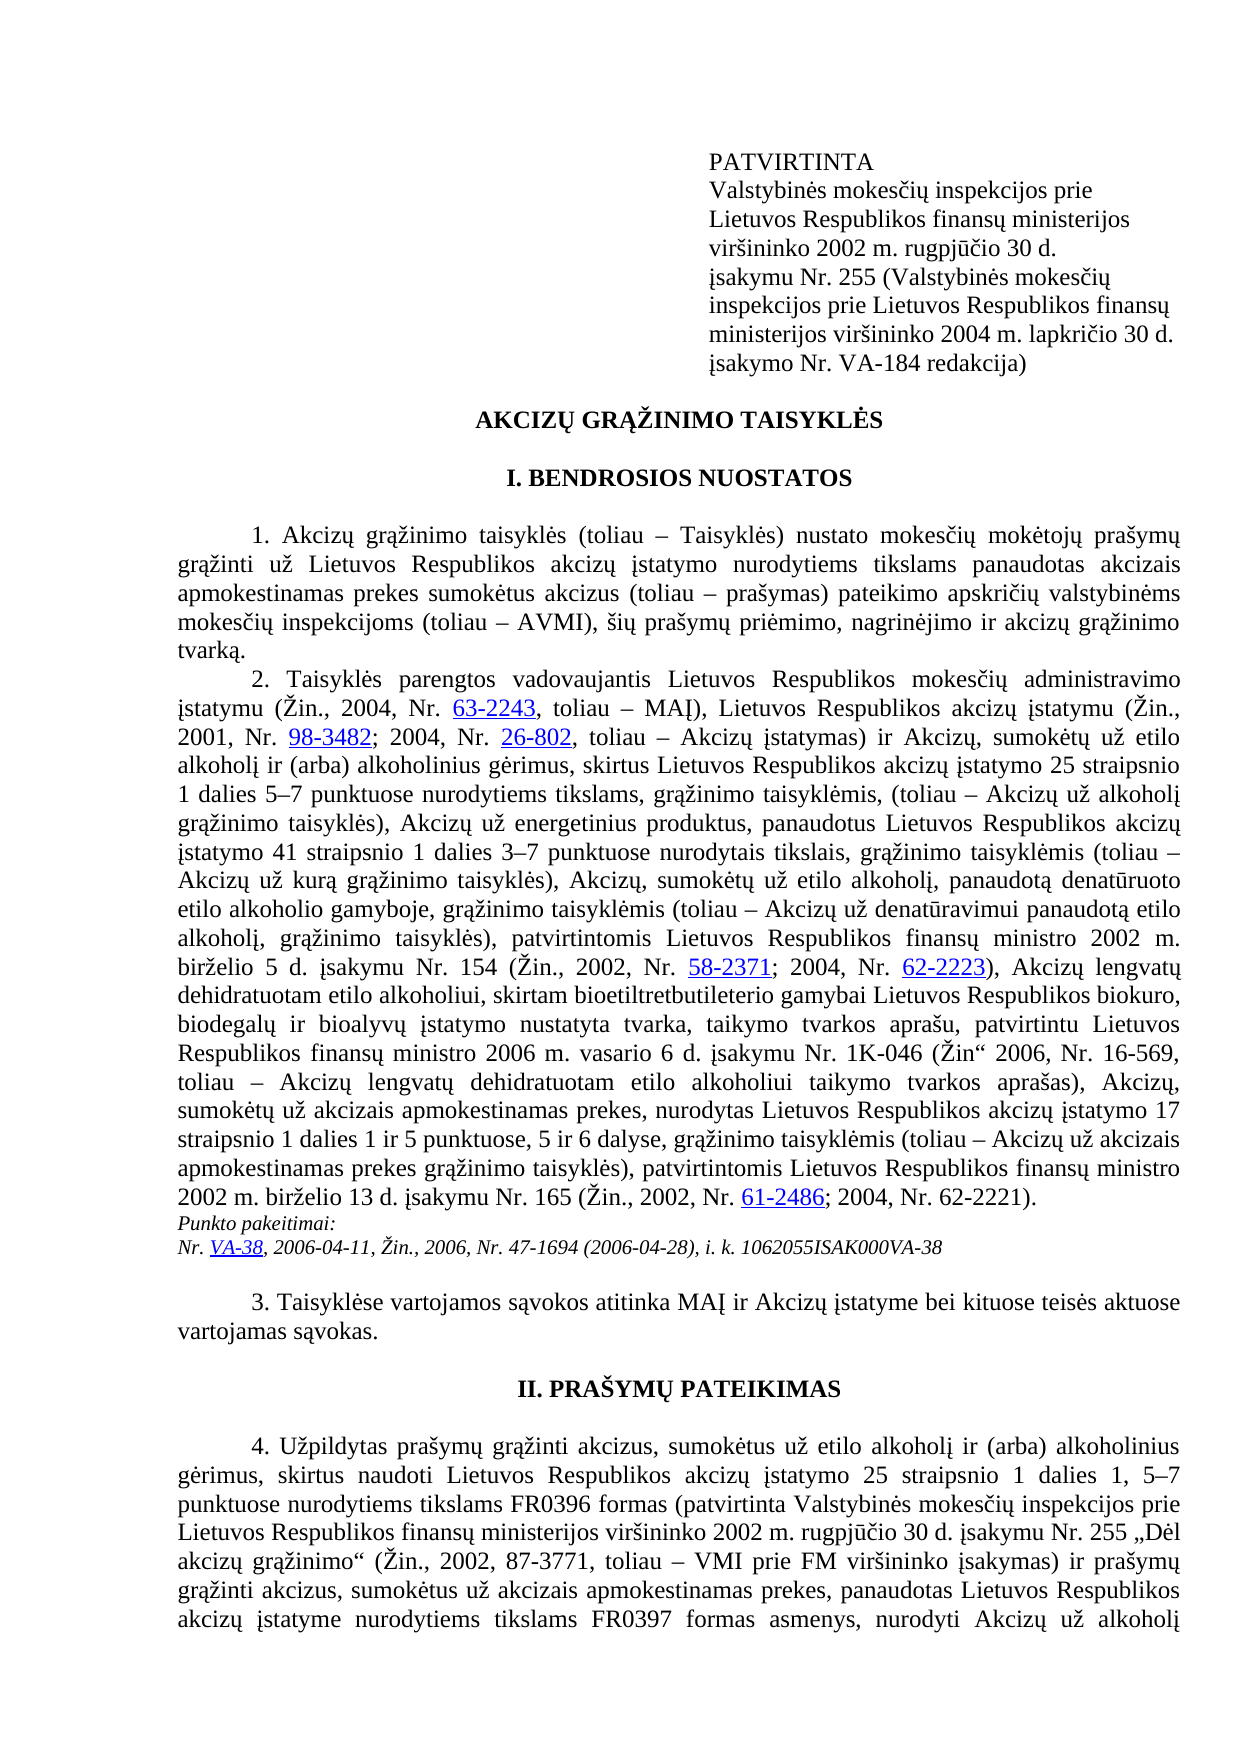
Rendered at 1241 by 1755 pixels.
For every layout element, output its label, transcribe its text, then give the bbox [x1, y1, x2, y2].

text II. PRAŠYMŲ PATEIKIMAS [177, 1374, 1181, 1402]
text įsakymu Nr. 255 (Valstybinės mokesčių [177, 262, 1181, 291]
text 1. Akcizų grąžinimo taisyklės (toliau – Taisyklės) nustato mokesčių mokėtojų prašymų grąžinti už Lietuvos Respublikos akcizų įstatymo nurodytiems tikslams panaudotas akcizais apmokestinamas prekes sumokėtus akcizus (toliau – prašymas) pateikimo apskričių valstybinėms mokesčių inspekcijoms (toliau – AVMI), šių prašymų priėmimo, nagrinėjimo ir akcizų grąžinimo tvarką. [177, 521, 1181, 664]
text inspekcijos prie Lietuvos Respublikos finansų [177, 291, 1181, 319]
text Nr. VA-38, 2006-04-11, Žin., 2006, Nr. 47-1694 (2006-04-28), i. k. 1062055ISAK000VA-38 [177, 1235, 1181, 1259]
text Lietuvos Respublikos finansų ministerijos [177, 204, 1181, 233]
text ministerijos viršininko 2004 m. lapkričio 30 d. [177, 319, 1181, 348]
text įsakymo Nr. VA-184 redakcija) [177, 348, 1181, 377]
text Punkto pakeitimai: [177, 1211, 1181, 1235]
text PATVIRTINTA [177, 147, 1181, 176]
text 3. Taisyklėse vartojamos sąvokos atitinka MAĮ ir Akcizų įstatyme bei kituose teisės aktuose vartojamas sąvokas. [177, 1287, 1181, 1345]
text I. BENDROSIOS NUOSTATOS [177, 463, 1181, 492]
text Valstybinės mokesčių inspekcijos prie [177, 176, 1181, 204]
text AKCIZŲ GRĄŽINIMO TAISYKLĖS [177, 406, 1181, 434]
text 4. Užpildytas prašymų grąžinti akcizus, sumokėtus už etilo alkoholį ir (arba) alkoholinius gėrimus, skirtus naudoti Lietuvos Respublikos akcizų įstatymo 25 straipsnio 1 dalies 1, 5–7 punktuose nurodytiems tikslams FR0396 formas (patvirtinta Valstybinės mokesčių inspekcijos prie Lietuvos Respublikos finansų ministerijos viršininko 2002 m. rugpjūčio 30 d. įsakymu Nr. 255 „Dėl akcizų grąžinimo“ (Žin., 2002, 87-3771, toliau – VMI prie FM viršininko įsakymas) ir prašymų grąžinti akcizus, sumokėtus už akcizais apmokestinamas prekes, panaudotas Lietuvos Respublikos akcizų įstatyme nurodytiems tikslams FR0397 formas asmenys, nurodyti Akcizų už alkoholį [177, 1431, 1181, 1632]
text viršininko 2002 m. rugpjūčio 30 d. [177, 233, 1181, 262]
text 2. Taisyklės parengtos vadovaujantis Lietuvos Respublikos mokesčių administravimo įstatymu (Žin., 2004, Nr. 63-2243, toliau – MAĮ), Lietuvos Respublikos akcizų įstatymu (Žin., 2001, Nr. 98-3482; 2004, Nr. 26-802, toliau – Akcizų įstatymas) ir Akcizų, sumokėtų už etilo alkoholį ir (arba) alkoholinius gėrimus, skirtus Lietuvos Respublikos akcizų įstatymo 25 straipsnio 1 dalies 5–7 punktuose nurodytiems tikslams, grąžinimo taisyklėmis, (toliau – Akcizų už alkoholį grąžinimo taisyklės), Akcizų už energetinius produktus, panaudotus Lietuvos Respublikos akcizų įstatymo 41 straipsnio 1 dalies 3–7 punktuose nurodytais tikslais, grąžinimo taisyklėmis (toliau – Akcizų už kurą grąžinimo taisyklės), Akcizų, sumokėtų už etilo alkoholį, panaudotą denatūruoto etilo alkoholio gamyboje, grąžinimo taisyklėmis (toliau – Akcizų už denatūravimui panaudotą etilo alkoholį, grąžinimo taisyklės), patvirtintomis Lietuvos Respublikos finansų ministro 2002 m. birželio 5 d. įsakymu Nr. 154 (Žin., 2002, Nr. 58-2371; 2004, Nr. 62-2223), Akcizų lengvatų dehidratuotam etilo alkoholiui, skirtam bioetiltretbutileterio gamybai Lietuvos Respublikos biokuro, biodegalų ir bioalyvų įstatymo nustatyta tvarka, taikymo tvarkos aprašu, patvirtintu Lietuvos Respublikos finansų ministro 2006 m. vasario 6 d. įsakymu Nr. 1K-046 (Žin“ 2006, Nr. 16-569, toliau – Akcizų lengvatų dehidratuotam etilo alkoholiui taikymo tvarkos aprašas), Akcizų, sumokėtų už akcizais apmokestinamas prekes, nurodytas Lietuvos Respublikos akcizų įstatymo 17 straipsnio 1 dalies 1 ir 5 punktuose, 5 ir 6 dalyse, grąžinimo taisyklėmis (toliau – Akcizų už akcizais apmokestinamas prekes grąžinimo taisyklės), patvirtintomis Lietuvos Respublikos finansų ministro 2002 m. birželio 13 d. įsakymu Nr. 165 (Žin., 2002, Nr. 61-2486; 2004, Nr. 62-2221). [177, 664, 1181, 1211]
